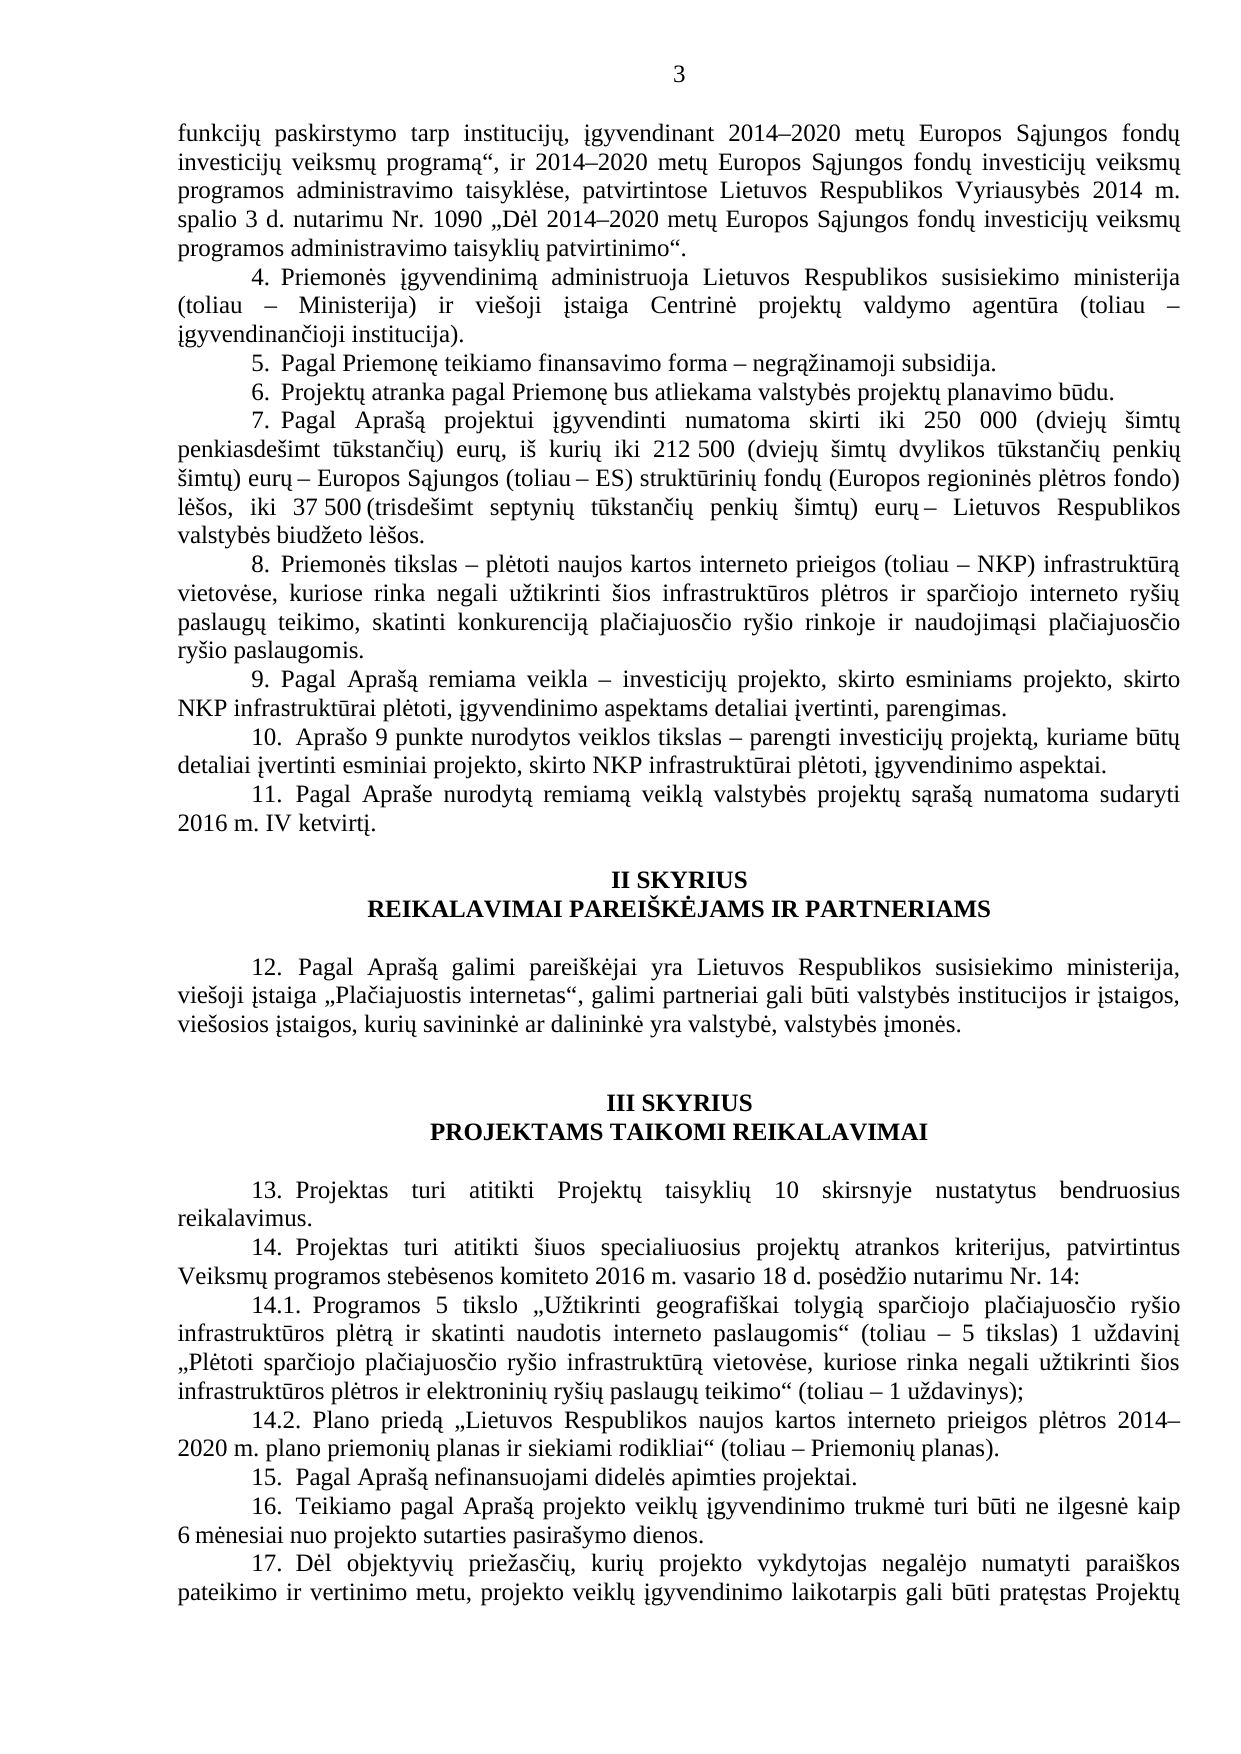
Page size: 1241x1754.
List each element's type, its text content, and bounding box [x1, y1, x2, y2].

text REIKALAVIMAI PAREIŠKĖJAMS IR PARTNERIAMS [177, 894, 1181, 923]
text 15. Pagal Aprašą nefinansuojami didelės apimties projektai. [251, 1462, 1181, 1491]
text 14.2. Plano priedą „Lietuvos Respublikos naujos kartos interneto prieigos plėtros 2014–2020 m. plano priemonių planas ir siekiami rodikliai“ (toliau – Priemonių planas). [177, 1405, 1181, 1462]
text PROJEKTAMS TAIKOMI REIKALAVIMAI [177, 1117, 1181, 1146]
text III SKYRIUS [177, 1088, 1181, 1117]
text 5. Pagal Priemonę teikiamo finansavimo forma – negrąžinamoji subsidija. [177, 348, 1181, 377]
text 17. Dėl objektyvių priežasčių, kurių projekto vykdytojas negalėjo numatyti paraiškos pateikimo ir vertinimo metu, projekto veiklų įgyvendinimo laikotarpis gali būti pratęstas Projektų [177, 1548, 1181, 1606]
text 9. Pagal Aprašą remiama veikla – investicijų projekto, skirto esminiams projekto, skirto NKP infrastruktūrai plėtoti, įgyvendinimo aspektams detaliai įvertinti, parengimas. [177, 664, 1181, 722]
text 13. Projektas turi atitikti Projektų taisyklių 10 skirsnyje nustatytus bendruosius reikalavimus. [177, 1175, 1181, 1232]
text 12. Pagal Aprašą galimi pareiškėjai yra Lietuvos Respublikos susisiekimo ministerija, viešoji įstaiga „Plačiajuostis internetas“, galimi partneriai gali būti valstybės institucijos ir įstaigos, viešosios įstaigos, kurių savininkė ar dalininkė yra valstybė, valstybės įmonės. [177, 952, 1181, 1038]
text 14.1. Programos 5 tikslo „Užtikrinti geografiškai tolygią sparčiojo plačiajuosčio ryšio infrastruktūros plėtrą ir skatinti naudotis interneto paslaugomis“ (toliau – 5 tikslas) 1 uždavinį „Plėtoti sparčiojo plačiajuosčio ryšio infrastruktūrą vietovėse, kuriose rinka negali užtikrinti šios infrastruktūros plėtros ir elektroninių ryšių paslaugų teikimo“ (toliau – 1 uždavinys); [177, 1290, 1181, 1405]
text 8. Priemonės tikslas – plėtoti naujos kartos interneto prieigos (toliau – NKP) infrastruktūrą vietovėse, kuriose rinka negali užtikrinti šios infrastruktūros plėtros ir sparčiojo interneto ryšių paslaugų teikimo, skatinti konkurenciją plačiajuosčio ryšio rinkoje ir naudojimąsi plačiajuosčio ryšio paslaugomis. [177, 549, 1181, 664]
text 6. Projektų atranka pagal Priemonę bus atliekama valstybės projektų planavimo būdu. [177, 377, 1181, 406]
text 4. Priemonės įgyvendinimą administruoja Lietuvos Respublikos susisiekimo ministerija (toliau – Ministerija) ir viešoji įstaiga Centrinė projektų valdymo agentūra (toliau – įgyvendinančioji institucija). [177, 262, 1181, 348]
text 10. Aprašo 9 punkte nurodytos veiklos tikslas – parengti investicijų projektą, kuriame būtų detaliai įvertinti esminiai projekto, skirto NKP infrastruktūrai plėtoti, įgyvendinimo aspektai. [177, 722, 1181, 779]
text 11. Pagal Apraše nurodytą remiamą veiklą valstybės projektų sąrašą numatoma sudaryti 2016 m. IV ketvirtį. [177, 779, 1181, 837]
text II SKYRIUS [177, 866, 1181, 894]
text funkcijų paskirstymo tarp institucijų, įgyvendinant 2014–2020 metų Europos Sąjungos fondų investicijų veiksmų programą“, ir 2014–2020 metų Europos Sąjungos fondų investicijų veiksmų programos administravimo taisyklėse, patvirtintose Lietuvos Respublikos Vyriausybės 2014 m. spalio 3 d. nutarimu Nr. 1090 „Dėl 2014–2020 metų Europos Sąjungos fondų investicijų veiksmų programos administravimo taisyklių patvirtinimo“. [177, 118, 1181, 262]
text 16. Teikiamo pagal Aprašą projekto veiklų įgyvendinimo trukmė turi būti ne ilgesnė kaip 6 mėnesiai nuo projekto sutarties pasirašymo dienos. [177, 1491, 1181, 1548]
text 7. Pagal Aprašą projektui įgyvendinti numatoma skirti iki 250 000 (dviejų šimtų penkiasdešimt tūkstančių) eurų, iš kurių iki 212 500 (dviejų šimtų dvylikos tūkstančių penkių šimtų) eurų – Europos Sąjungos (toliau – ES) struktūrinių fondų (Europos regioninės plėtros fondo) lėšos, iki 37 500 (trisdešimt septynių tūkstančių penkių šimtų) eurų – Lietuvos Respublikos valstybės biudžeto lėšos. [177, 406, 1181, 549]
text 14. Projektas turi atitikti šiuos specialiuosius projektų atrankos kriterijus, patvirtintus Veiksmų programos stebėsenos komiteto 2016 m. vasario 18 d. posėdžio nutarimu Nr. 14: [177, 1232, 1181, 1290]
